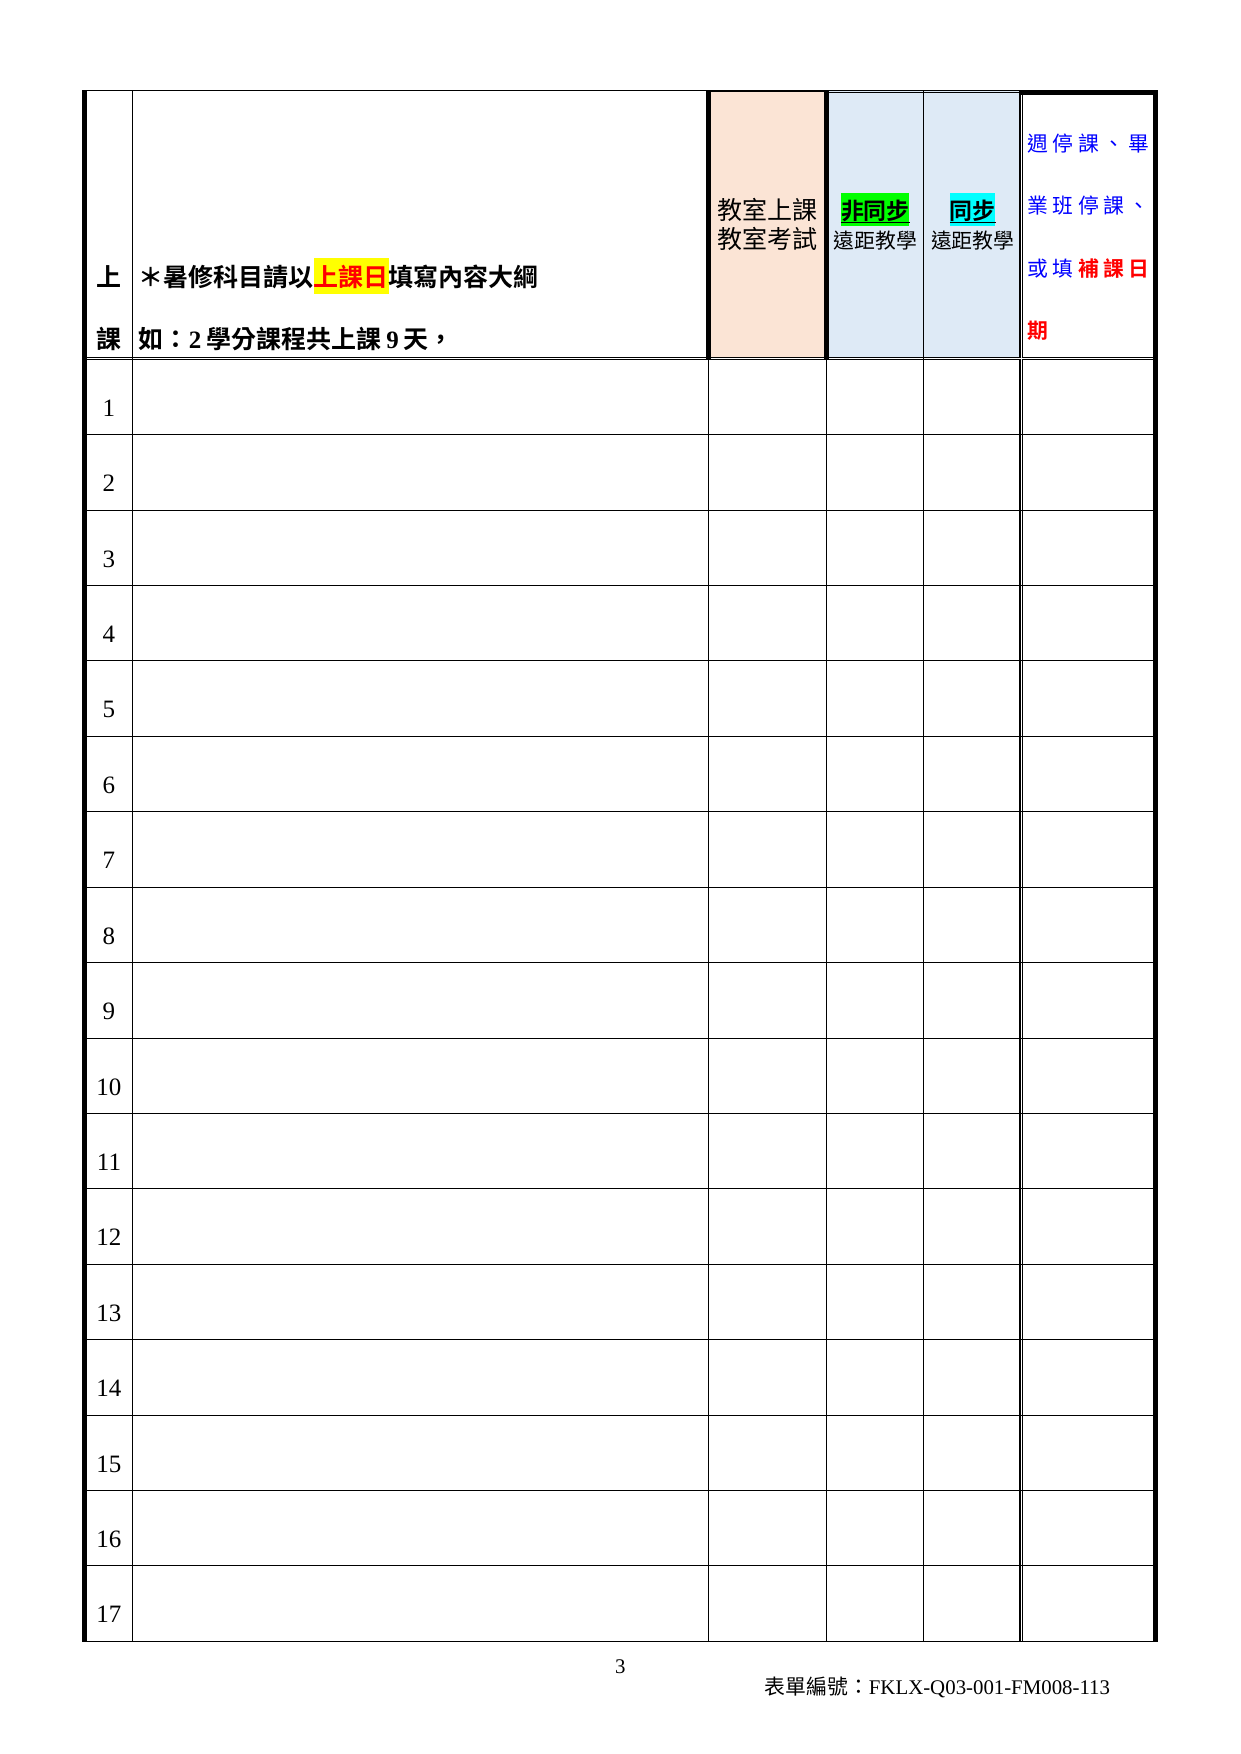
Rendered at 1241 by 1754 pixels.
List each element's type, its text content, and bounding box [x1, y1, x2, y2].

table_cell [1023, 812, 1153, 887]
table_cell [924, 1265, 1019, 1339]
table_cell [1023, 737, 1153, 811]
table_cell 9 [87, 963, 132, 1037]
table_cell [1023, 1491, 1153, 1565]
table_cell 12 [87, 1189, 132, 1264]
table_cell [827, 1491, 923, 1565]
table_cell 11 [87, 1114, 132, 1188]
table_cell [924, 661, 1019, 736]
table_cell [1023, 586, 1153, 660]
table_cell [827, 812, 923, 887]
table_cell [133, 888, 708, 962]
table_cell [1023, 1189, 1153, 1264]
table_cell [133, 1189, 708, 1264]
table_cell [827, 661, 923, 736]
table_cell [709, 435, 826, 509]
table_cell [1023, 360, 1153, 434]
table_cell [709, 586, 826, 660]
table_cell [924, 1039, 1019, 1113]
table_cell [709, 963, 826, 1037]
table_cell [924, 812, 1019, 887]
table_cell [827, 1566, 923, 1641]
table_cell [1023, 511, 1153, 585]
table_cell 14 [87, 1340, 132, 1414]
table_cell [1023, 963, 1153, 1037]
table_cell [133, 435, 708, 509]
table_cell [924, 737, 1019, 811]
table_cell [133, 511, 708, 585]
table_cell [709, 1189, 826, 1264]
table_cell 週停課、畢業班停課、或填補課日期 [1023, 95, 1153, 357]
table_cell [827, 511, 923, 585]
table_cell [827, 586, 923, 660]
table_cell [133, 1340, 708, 1414]
table_cell [133, 1566, 708, 1641]
table_cell [1023, 888, 1153, 962]
table_cell [709, 661, 826, 736]
table_cell [827, 1039, 923, 1113]
table_cell [709, 360, 826, 434]
table_cell 5 [87, 661, 132, 736]
table_cell [924, 1416, 1019, 1490]
table_cell [133, 963, 708, 1037]
table_cell [924, 1189, 1019, 1264]
table_cell 2 [87, 435, 132, 509]
table_cell [1023, 435, 1153, 509]
table_cell [924, 435, 1019, 509]
table_cell [827, 1265, 923, 1339]
table_cell [1023, 1114, 1153, 1188]
table_cell [709, 888, 826, 962]
table_cell [924, 963, 1019, 1037]
table_cell [709, 511, 826, 585]
table_cell 4 [87, 586, 132, 660]
table_cell 6 [87, 737, 132, 811]
table_cell [709, 1566, 826, 1641]
table_cell [709, 737, 826, 811]
table_cell [133, 586, 708, 660]
table_cell [133, 1114, 708, 1188]
table_cell 8 [87, 888, 132, 962]
table_cell [1023, 1265, 1153, 1339]
table_cell 17 [87, 1566, 132, 1641]
table_cell [924, 1340, 1019, 1414]
table_cell [709, 1265, 826, 1339]
table_cell [1023, 1416, 1153, 1490]
table_cell [924, 511, 1019, 585]
table_cell [709, 1491, 826, 1565]
table_cell [924, 360, 1019, 434]
table_cell 非同步 遠距教學 [829, 93, 923, 357]
table_cell [1023, 661, 1153, 736]
table_cell 3 [87, 511, 132, 585]
table_cell [827, 1189, 923, 1264]
table_cell [827, 1416, 923, 1490]
table_cell [827, 737, 923, 811]
table_cell [827, 888, 923, 962]
table_cell 授課內容（Subject/Topics） ＊授課時數需１／２以上以遠距教學方式進行 ＊暑修科目請以上課日填寫內容大綱 如：2學分課程共上課9天， 3學分課程共上課13.5天 [133, 91, 706, 357]
table_cell [1023, 1340, 1153, 1414]
table_cell [133, 1416, 708, 1490]
table_cell 15 [87, 1416, 132, 1490]
table_cell [827, 1114, 923, 1188]
table_cell [1023, 1566, 1153, 1641]
table_cell [133, 812, 708, 887]
table_cell 教室上課 教室考試 [711, 92, 824, 357]
table_cell [827, 1340, 923, 1414]
table_cell [709, 1114, 826, 1188]
table_cell [133, 1491, 708, 1565]
table_cell 10 [87, 1039, 132, 1113]
table_cell 16 [87, 1491, 132, 1565]
table_cell [133, 360, 708, 434]
table_cell [133, 737, 708, 811]
table_cell [924, 586, 1019, 660]
table_cell [709, 1340, 826, 1414]
table_cell [924, 1491, 1019, 1565]
table_cell 週次 ／ 上課日 [87, 91, 132, 357]
table_cell [709, 812, 826, 887]
table_cell [709, 1039, 826, 1113]
table_cell [827, 435, 923, 509]
table_cell 13 [87, 1265, 132, 1339]
table_cell 同步 遠距教學 [924, 93, 1019, 357]
table_cell [709, 1416, 826, 1490]
table_cell 1 [87, 360, 132, 434]
table_cell [133, 1265, 708, 1339]
table_cell [1023, 1039, 1153, 1113]
table_cell [133, 1039, 708, 1113]
table_cell [924, 888, 1019, 962]
table_cell [133, 661, 708, 736]
table_cell [924, 1114, 1019, 1188]
table_cell 7 [87, 812, 132, 887]
table_cell [827, 360, 923, 434]
table_cell [924, 1566, 1019, 1641]
table_cell [827, 963, 923, 1037]
